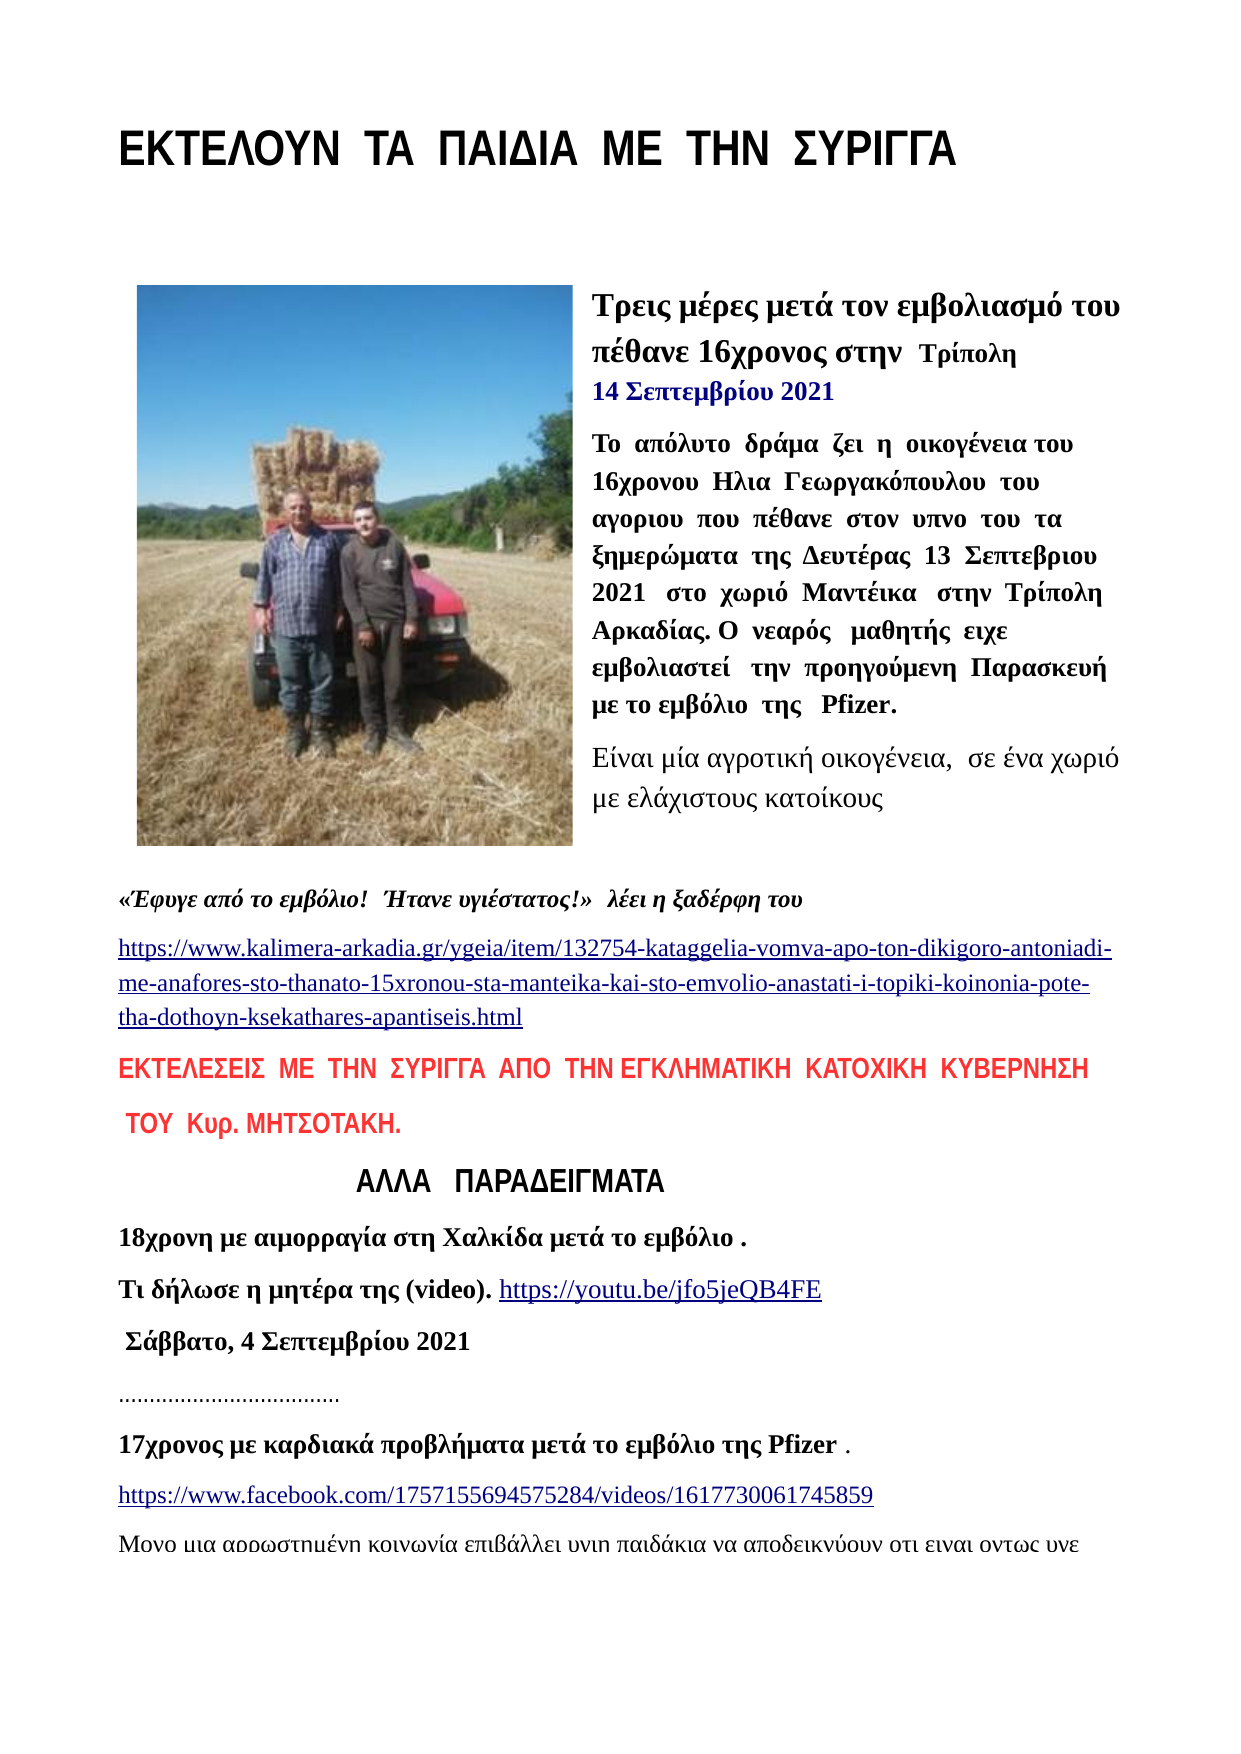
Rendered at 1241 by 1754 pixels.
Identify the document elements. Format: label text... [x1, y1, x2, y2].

text ΕΚΤΕΛΕΣΕΙΣ ΜΕ ΤΗΝ ΣΥΡΙΓΓΑ ΑΠΟ ΤΗΝ ΕΓΚΛΗΜΑΤΙΚΗ ΚΑΤΟΧΙΚΗ ΚΥΒΕΡΝΗΣΗ [118, 1051, 1122, 1085]
text 18χρονη με αιμορραγία στη Χαλκίδα μετά το εμβόλιο . [118, 1221, 1122, 1252]
text ΑΛΛΑ ΠΑΡΑΔΕΙΓΜΑΤΑ [118, 1161, 1122, 1199]
text Είναι μία αγροτική οικογένεια, σε ένα χωριό με ελάχιστους κατοίκους [573, 740, 1122, 814]
text «Έφυγε από το εμβόλιο! Ήτανε υγιέστατος!» λέει η ξαδέρφη του [118, 884, 1122, 913]
picture [136, 285, 573, 846]
text Τρεις μέρες μετά τον εμβολιασμό του πέθανε 16χρονος στην Τρίπολη 14 Σεπτεμβρίου 2021 [573, 285, 1122, 407]
text [118, 285, 136, 407]
text Τι δήλωσε η μητέρα της (video). https://youtu.be/jfo5jeQB4FE [118, 1273, 1122, 1304]
text https://www.facebook.com/1757155694575284/videos/1617730061745859 [0, 1552, 1240, 1754]
text ΤΟΥ Κυρ. ΜΗΤΣΟΤΑΚΗ. [118, 1106, 1122, 1139]
text Το απόλυτο δράμα ζει η οικογένεια του 16χρονου Ηλια Γεωργακόπουλου του αγοριου που πέθανε στον υπνο του τα ξημερώματα της Δευτέρας 13 Σεπτεβριου 2021 στο χωριό Μαντέικα στην Τρίπολη Αρκαδίας. Ο νεαρός μαθητής ειχε εμβολιαστεί την προηγούμενη Παρασκευή με το εμβόλιο της Pfizer. [573, 427, 1122, 719]
text https://www.kalimera-arkadia.gr/ygeia/item/132754-kataggelia-vomva-apo-ton-dikigoro-antoniadi-me-anafores-sto-thanato-15xronou-sta-manteika-kai-sto-emvolio-anastati-i-topiki-koinonia-pote-tha-dothoyn-ksekathares-apantiseis.html [118, 933, 1122, 1031]
text Σάββατο, 4 Σεπτεμβρίου 2021 [118, 1325, 1122, 1356]
text 17χρονος με καρδιακά προβλήματα μετά το εμβόλιο της Pfizer . [118, 1429, 1122, 1460]
text .................................... [118, 1377, 1122, 1408]
text Moνo μια αρρωστημένη κοινωνία επιβάλλει υγιη παιδάκια να αποδεικνύουν οτι ειναι οντως υγε [118, 1529, 1122, 1552]
text ΕΚΤΕΛΟΥΝ ΤΑ ΠΑΙΔΙΑ ΜΕ ΤΗΝ ΣΥΡΙΓΓΑ [118, 118, 1122, 176]
text https://www.facebook.com/1757155694575284/videos/1617730061745859 [118, 1481, 1122, 1509]
